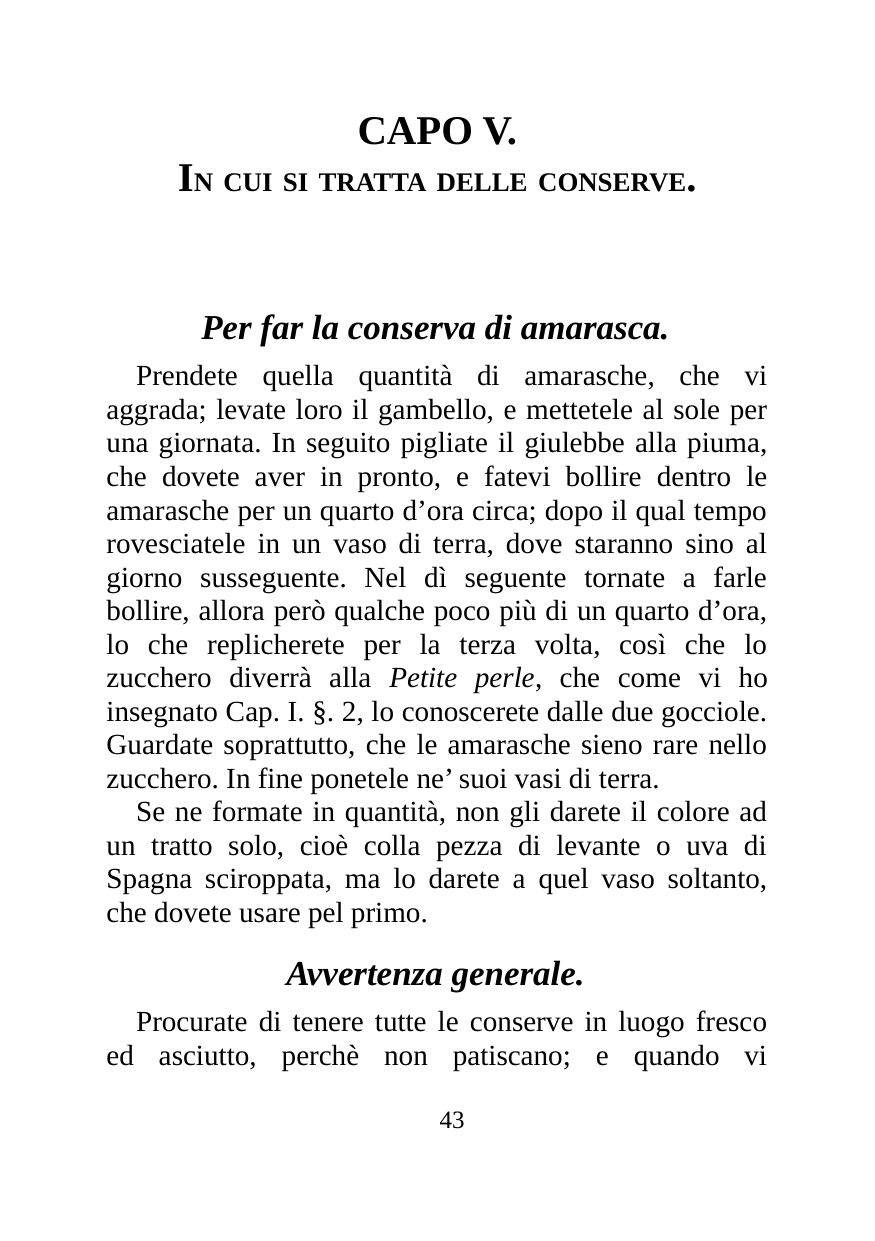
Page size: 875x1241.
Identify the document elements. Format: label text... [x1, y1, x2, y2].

subtitle Per far la conserva di amarasca. [106, 307, 768, 347]
text Prendete quella quantità di amarasche, che vi aggrada; levate loro il gambello, e mettetele al sole per una giornata. In seguito pigliate il giulebbe alla piuma, che dovete aver in pronto, e fatevi bollire dentro le amarasche per un quarto d’ora circa; dopo il qual tempo rovesciatele in un vaso di terra, dove staranno sino al giorno susseguente. Nel dì seguente tornate a farle bollire, allora però qualche poco più di un quarto d’ora, lo che replicherete per la terza volta, così che lo zucchero diverrà alla Petite perle, che come vi ho insegnato Cap. I. §. 2, lo conoscerete dalle due gocciole. Guardate soprattutto, che le amarasche sieno rare nello zucchero. In fine ponetele ne’ suoi vasi di terra. [106, 358, 768, 794]
text Procurate di tenere tutte le conserve in luogo fresco ed asciutto, perchè non patiscano; e quando vi [106, 1004, 768, 1071]
text Se ne formate in quantità, non gli darete il colore ad un tratto solo, cioè colla pezza di levante o uva di Spagna sciroppata, ma lo darete a quel vaso soltanto, che dovete usare pel primo. [106, 794, 768, 929]
subtitle Avvertenza generale. [106, 952, 768, 993]
subtitle CAPO V. In cui si tratta delle conserve. [106, 106, 768, 200]
